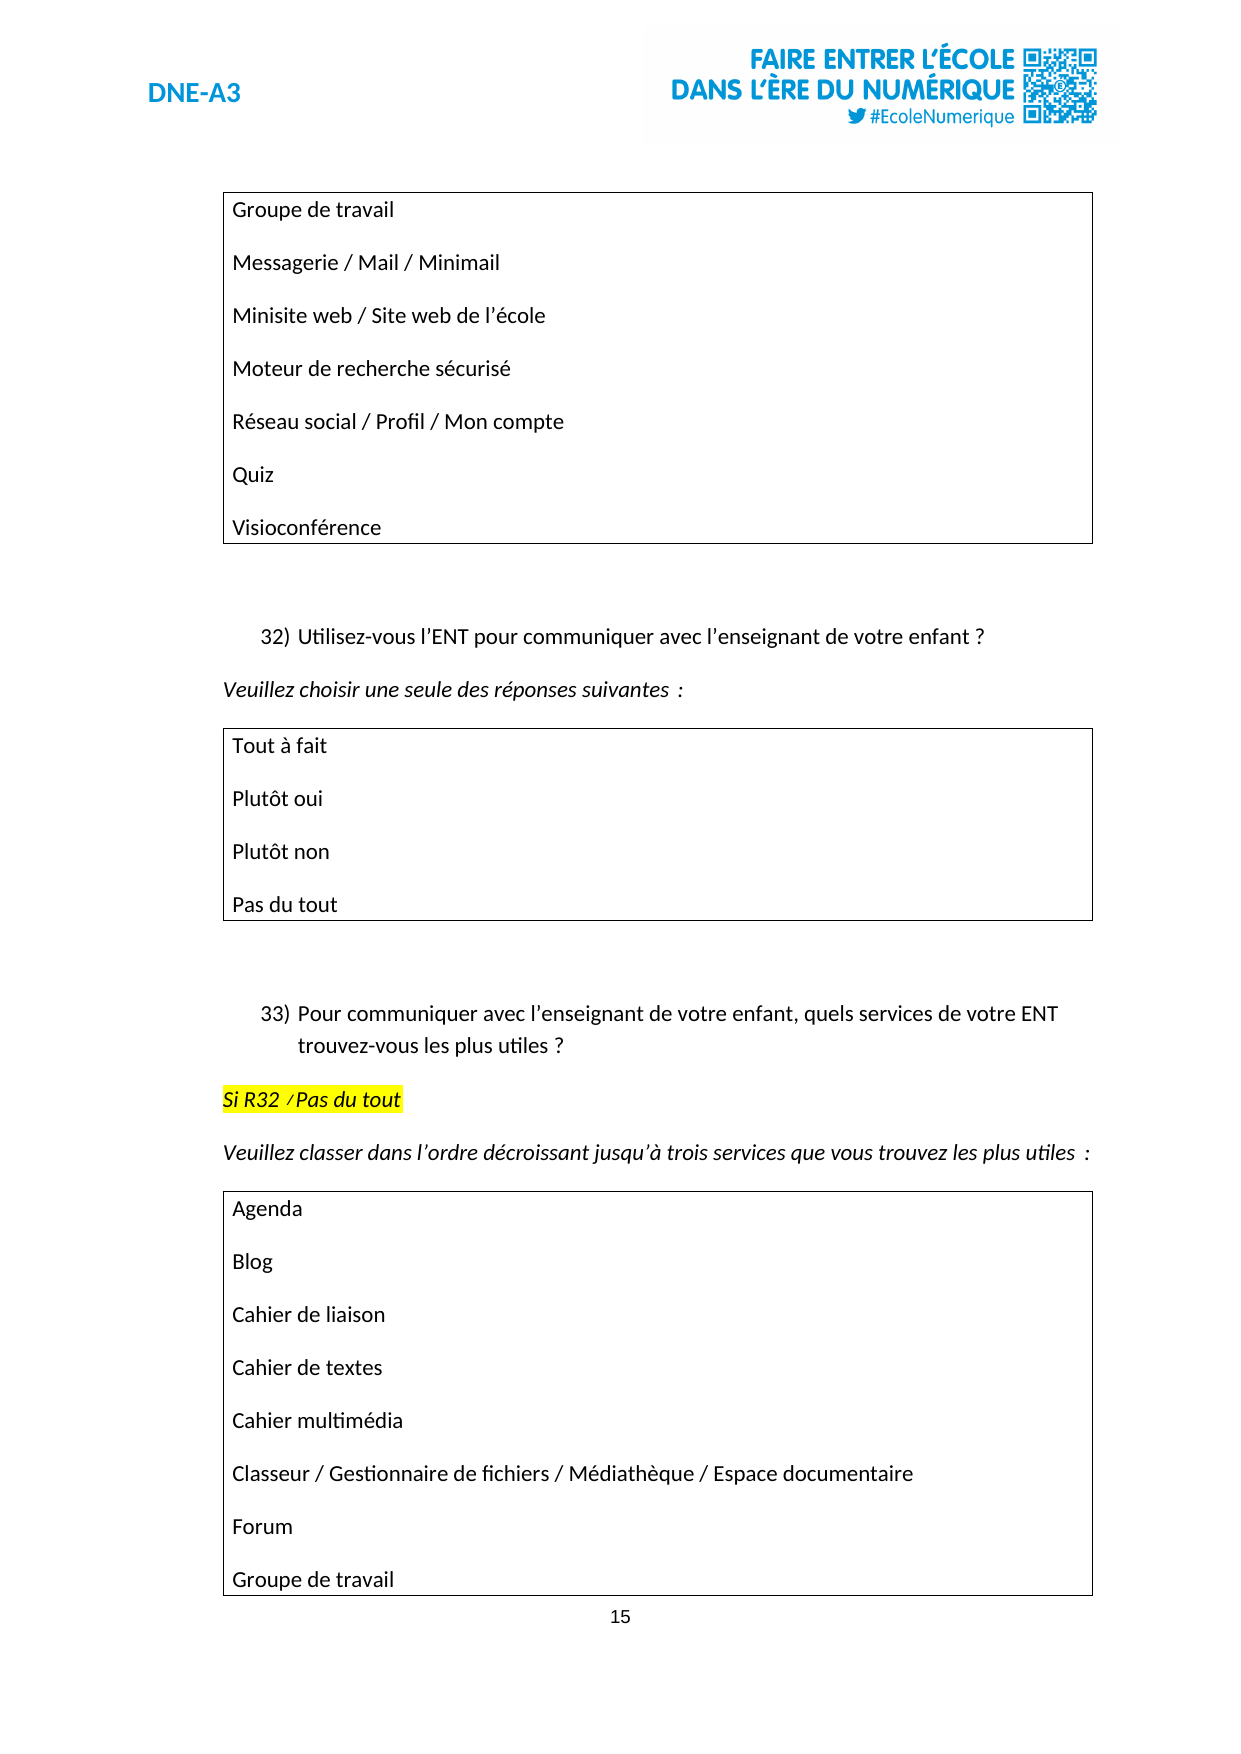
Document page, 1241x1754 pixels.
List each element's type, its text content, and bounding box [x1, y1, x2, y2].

list Pour communiquer avec l’enseignant de votre enfant, quels services de votre ENT trouvez-vous les plus utiles ? [260, 999, 1093, 1060]
list Blog [224, 1244, 1092, 1275]
list Cahier multimédia [224, 1403, 1092, 1434]
list Veuillez classer dans l’ordre décroissant jusqu’à trois services que vous trouvez les plus utiles : [223, 1138, 1093, 1166]
list Agenda [224, 1192, 1092, 1222]
list Tout à fait [224, 729, 1092, 759]
list Messagerie / Mail / Minimail [224, 245, 1092, 276]
list Forum [224, 1509, 1092, 1540]
list Utilisez-vous l’ENT pour communiquer avec l’enseignant de votre enfant ? [260, 622, 1093, 650]
list Moteur de recherche sécurisé [224, 351, 1092, 382]
list Groupe de travail [224, 1562, 1092, 1595]
list Pas du tout [224, 887, 1092, 920]
list Veuillez choisir une seule des réponses suivantes : [223, 675, 1093, 703]
list Cahier de liaison [224, 1297, 1092, 1328]
list Plutôt oui [224, 781, 1092, 812]
list Plutôt non [224, 834, 1092, 865]
list Classeur / Gestionnaire de fichiers / Médiathèque / Espace documentaire [224, 1456, 1092, 1487]
list Minisite web / Site web de l’école [224, 298, 1092, 329]
list Quiz [224, 457, 1092, 488]
list Visioconférence [224, 510, 1092, 543]
list Cahier de textes [224, 1350, 1092, 1381]
list Réseau social / Profil / Mon compte [224, 404, 1092, 435]
list Groupe de travail [224, 193, 1092, 223]
list Si R32 ≠Pas du tout [223, 1085, 1093, 1113]
